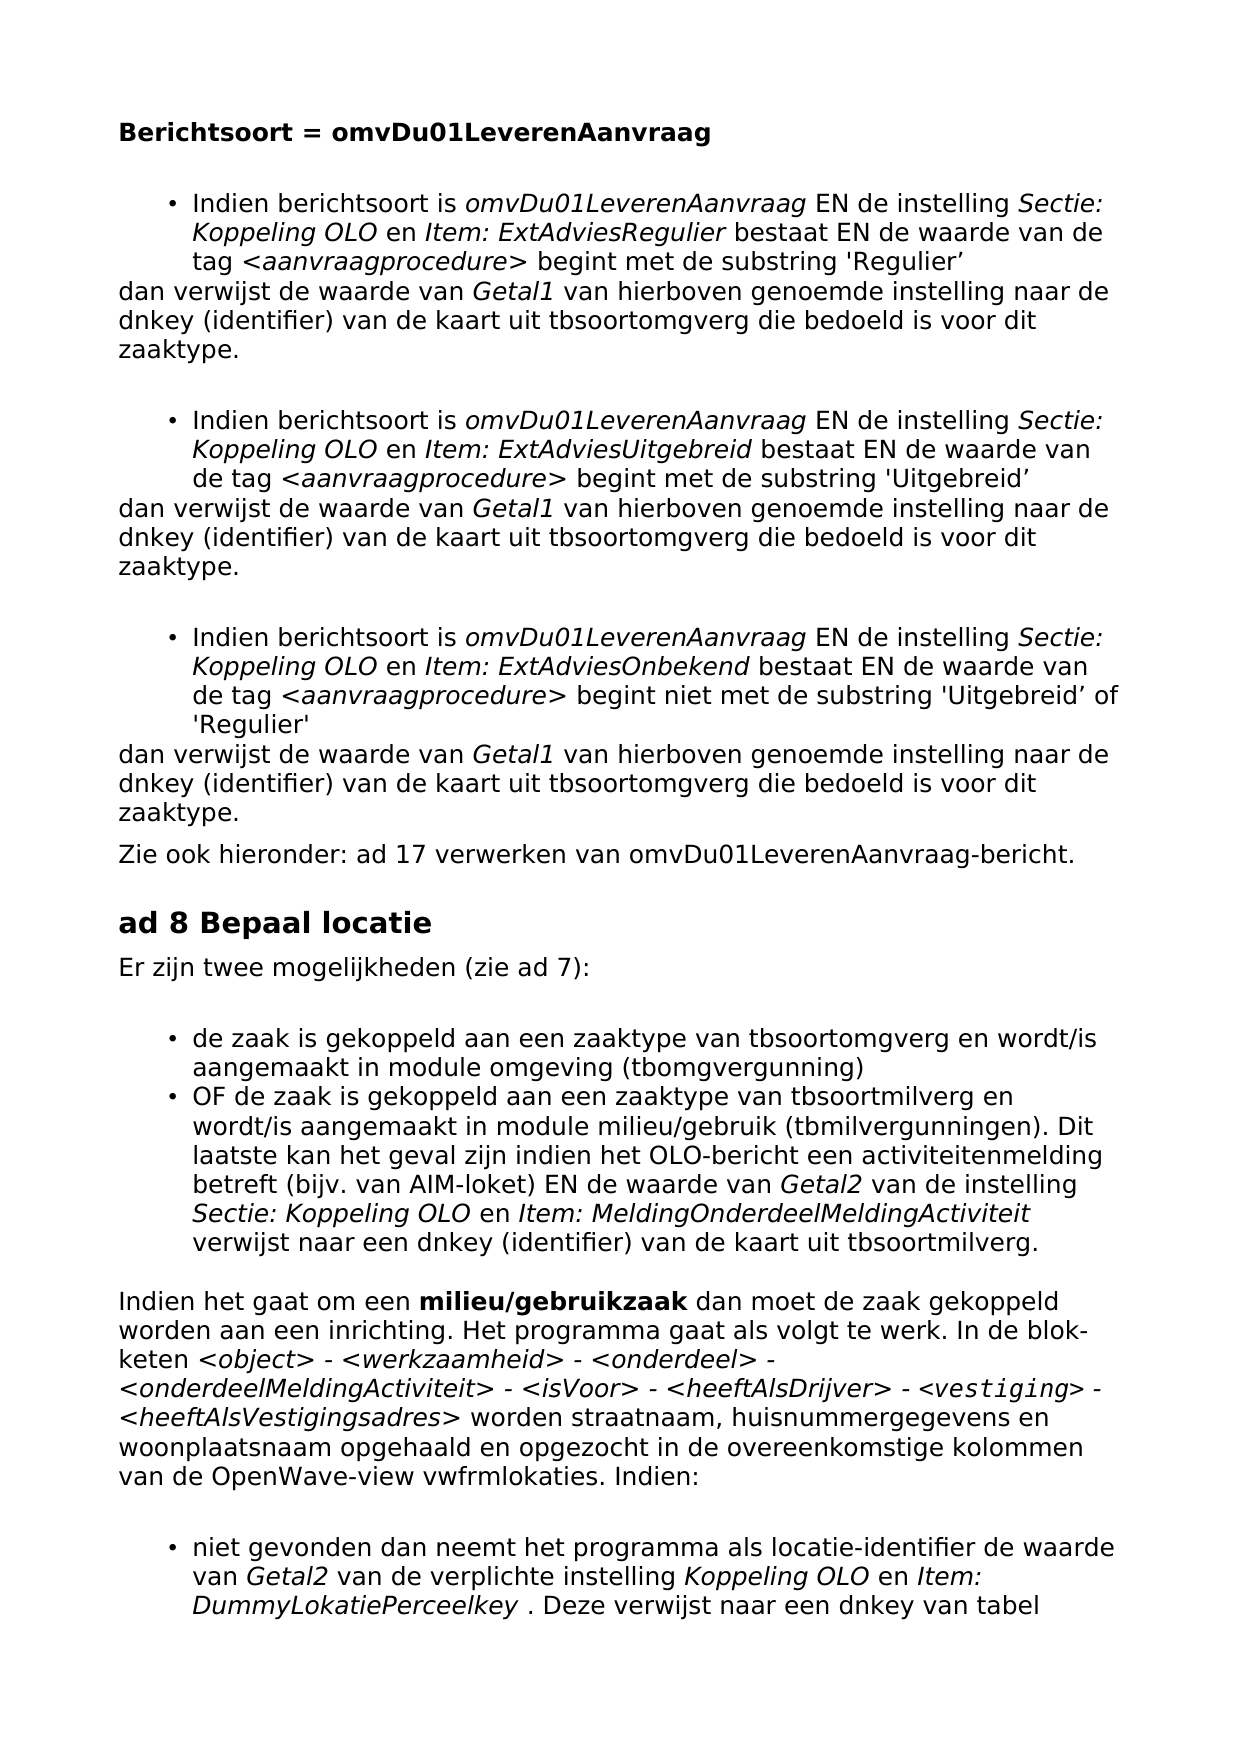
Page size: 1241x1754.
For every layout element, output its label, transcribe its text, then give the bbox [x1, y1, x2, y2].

list Indien berichtsoort is omvDu01LeverenAanvraag EN de instelling Sectie: Koppeling OLO en Item: ExtAdviesUitgebreid bestaat EN de waarde van de tag <aanvraagprocedure> begint met de substring 'Uitgebreid’ [177, 406, 1122, 494]
subtitle ad 8 Bepaal locatie [118, 907, 1122, 941]
subtitle Berichtsoort = omvDu01LeverenAanvraag [118, 118, 1122, 147]
list Indien berichtsoort is omvDu01LeverenAanvraag EN de instelling Sectie: Koppeling OLO en Item: ExtAdviesOnbekend bestaat EN de waarde van de tag <aanvraagprocedure> begint niet met de substring 'Uitgebreid’ of 'Regulier' [177, 623, 1122, 740]
text Zie ook hieronder: ad 17 verwerken van omvDu01LeverenAanvraag-bericht. [118, 840, 1122, 869]
text dan verwijst de waarde van Getal1 van hierboven genoemde instelling naar de dnkey (identifier) van de kaart uit tbsoortomgverg die bedoeld is voor dit zaaktype. [118, 740, 1122, 827]
text Indien het gaat om een milieu/gebruikzaak dan moet de zaak gekoppeld worden aan een inrichting. Het programma gaat als volgt te werk. In de blok-keten <object> - <werkzaamheid> - <onderdeel> - <onderdeelMeldingActiviteit> - <isVoor> - <heeftAlsDrijver> - <vestiging> - <heeftAlsVestigingsadres> worden straatnaam, huisnummergegevens en woonplaatsnaam opgehaald en opgezocht in de overeenkomstige kolommen van de OpenWave-view vwfrmlokaties. Indien: [118, 1287, 1122, 1491]
list niet gevonden dan neemt het programma als locatie-identifier de waarde van Getal2 van de verplichte instelling Koppeling OLO en Item: DummyLokatiePerceelkey . Deze verwijst naar een dnkey van tabel [177, 1533, 1122, 1621]
text Er zijn twee mogelijkheden (zie ad 7): [118, 953, 1122, 982]
text dan verwijst de waarde van Getal1 van hierboven genoemde instelling naar de dnkey (identifier) van de kaart uit tbsoortomgverg die bedoeld is voor dit zaaktype. [118, 494, 1122, 581]
text dan verwijst de waarde van Getal1 van hierboven genoemde instelling naar de dnkey (identifier) van de kaart uit tbsoortomgverg die bedoeld is voor dit zaaktype. [118, 277, 1122, 364]
list OF de zaak is gekoppeld aan een zaaktype van tbsoortmilverg en wordt/is aangemaakt in module milieu/gebruik (tbmilvergunningen). Dit laatste kan het geval zijn indien het OLO-bericht een activiteitenmelding betreft (bijv. van AIM-loket) EN de waarde van Getal2 van de instelling Sectie: Koppeling OLO en Item: MeldingOnderdeelMeldingActiviteit verwijst naar een dnkey (identifier) van de kaart uit tbsoortmilverg. [177, 1082, 1122, 1257]
list Indien berichtsoort is omvDu01LeverenAanvraag EN de instelling Sectie: Koppeling OLO en Item: ExtAdviesRegulier bestaat EN de waarde van de tag <aanvraagprocedure> begint met de substring 'Regulier’ [177, 189, 1122, 277]
list de zaak is gekoppeld aan een zaaktype van tbsoortomgverg en wordt/is aangemaakt in module omgeving (tbomgvergunning) [177, 1024, 1122, 1082]
